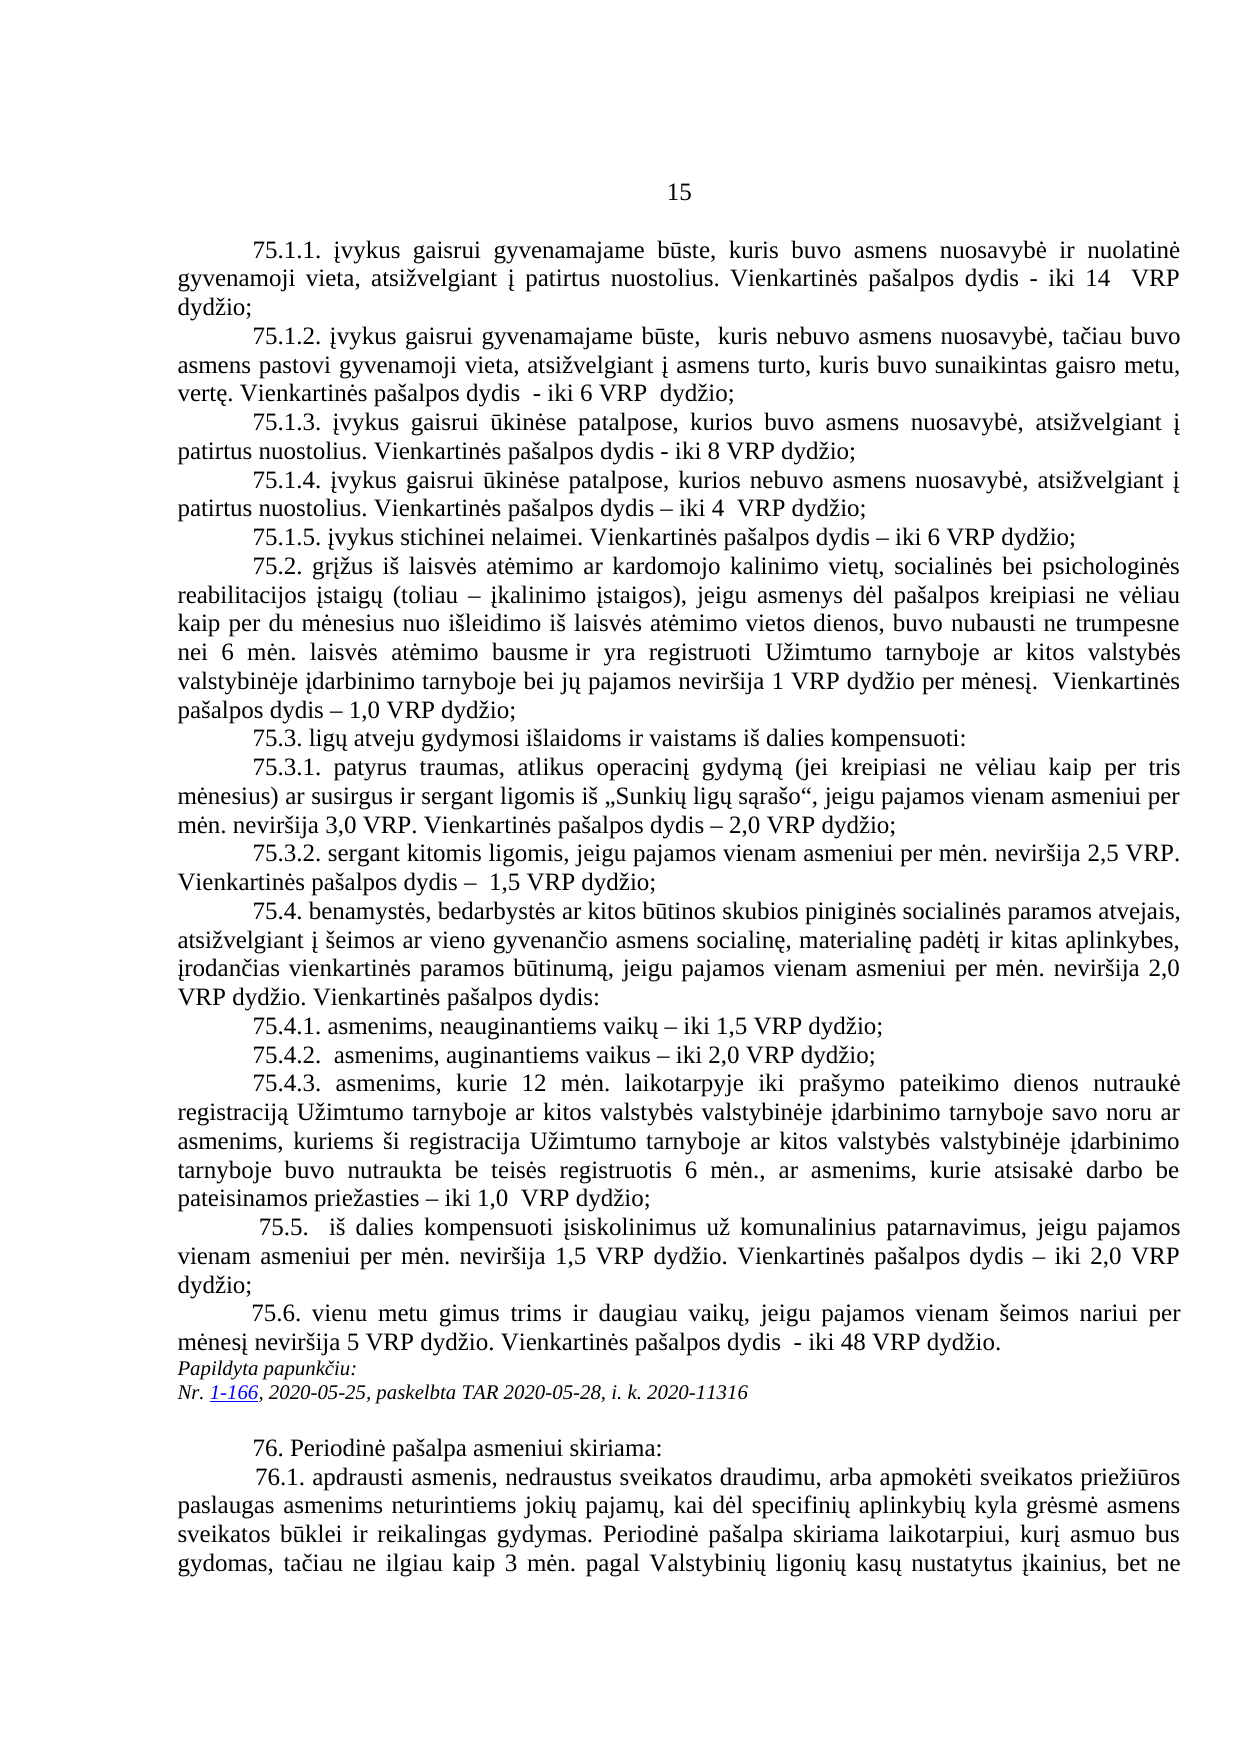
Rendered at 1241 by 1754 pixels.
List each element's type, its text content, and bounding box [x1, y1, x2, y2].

text 75.3.1. patyrus traumas, atlikus operacinį gydymą (jei kreipiasi ne vėliau kaip per tris mėnesius) ar susirgus ir sergant ligomis iš „Sunkių ligų sąrašo“, jeigu pajamos vienam asmeniui per mėn. neviršija 3,0 VRP. Vienkartinės pašalpos dydis – 2,0 VRP dydžio; [177, 752, 1181, 838]
text 76. Periodinė pašalpa asmeniui skiriama: [177, 1433, 1181, 1462]
text 75.4.1. asmenims, neauginantiems vaikų – iki 1,5 VRP dydžio; [177, 1011, 1181, 1040]
text 75.2. grįžus iš laisvės atėmimo ar kardomojo kalinimo vietų, socialinės bei psichologinės reabilitacijos įstaigų (toliau – įkalinimo įstaigos), jeigu asmenys dėl pašalpos kreipiasi ne vėliau kaip per du mėnesius nuo išleidimo iš laisvės atėmimo vietos dienos, buvo nubausti ne trumpesne nei 6 mėn. laisvės atėmimo bausme ir yra registruoti Užimtumo tarnyboje ar kitos valstybės valstybinėje įdarbinimo tarnyboje bei jų pajamos neviršija 1 VRP dydžio per mėnesį. Vienkartinės pašalpos dydis – 1,0 VRP dydžio; [177, 551, 1181, 723]
text 75.4. benamystės, bedarbystės ar kitos būtinos skubios piniginės socialinės paramos atvejais, atsižvelgiant į šeimos ar vieno gyvenančio asmens socialinę, materialinę padėtį ir kitas aplinkybes, įrodančias vienkartinės paramos būtinumą, jeigu pajamos vienam asmeniui per mėn. neviršija 2,0 VRP dydžio. Vienkartinės pašalpos dydis: [177, 896, 1181, 1011]
text 76.1. apdrausti asmenis, nedraustus sveikatos draudimu, arba apmokėti sveikatos priežiūros paslaugas asmenims neturintiems jokių pajamų, kai dėl specifinių aplinkybių kyla grėsmė asmens sveikatos būklei ir reikalingas gydymas. Periodinė pašalpa skiriama laikotarpiui, kurį asmuo bus gydomas, tačiau ne ilgiau kaip 3 mėn. pagal Valstybinių ligonių kasų nustatytus įkainius, bet ne [177, 1462, 1181, 1577]
text Nr. 1-166, 2020-05-25, paskelbta TAR 2020-05-28, i. k. 2020-11316 [177, 1380, 1181, 1404]
text 75.1.3. įvykus gaisrui ūkinėse patalpose, kurios buvo asmens nuosavybė, atsižvelgiant į patirtus nuostolius. Vienkartinės pašalpos dydis - iki 8 VRP dydžio; [177, 407, 1181, 465]
text 75.5. iš dalies kompensuoti įsiskolinimus už komunalinius patarnavimus, jeigu pajamos vienam asmeniui per mėn. neviršija 1,5 VRP dydžio. Vienkartinės pašalpos dydis – iki 2,0 VRP dydžio; [177, 1212, 1181, 1298]
text Papildyta papunkčiu: [177, 1356, 1181, 1380]
text 75.3.2. sergant kitomis ligomis, jeigu pajamos vienam asmeniui per mėn. neviršija 2,5 VRP. Vienkartinės pašalpos dydis – 1,5 VRP dydžio; [177, 838, 1181, 896]
text 75.6. vienu metu gimus trims ir daugiau vaikų, jeigu pajamos vienam šeimos nariui per mėnesį neviršija 5 VRP dydžio. Vienkartinės pašalpos dydis - iki 48 VRP dydžio. [177, 1298, 1181, 1356]
text 75.4.2. asmenims, auginantiems vaikus – iki 2,0 VRP dydžio; [177, 1040, 1181, 1068]
text 75.1.2. įvykus gaisrui gyvenamajame būste, kuris nebuvo asmens nuosavybė, tačiau buvo asmens pastovi gyvenamoji vieta, atsižvelgiant į asmens turto, kuris buvo sunaikintas gaisro metu, vertę. Vienkartinės pašalpos dydis - iki 6 VRP dydžio; [177, 321, 1181, 407]
text 75.1.4. įvykus gaisrui ūkinėse patalpose, kurios nebuvo asmens nuosavybė, atsižvelgiant į patirtus nuostolius. Vienkartinės pašalpos dydis – iki 4 VRP dydžio; [177, 465, 1181, 522]
text 75.3. ligų atveju gydymosi išlaidoms ir vaistams iš dalies kompensuoti: [177, 723, 1181, 752]
text 75.1.1. įvykus gaisrui gyvenamajame būste, kuris buvo asmens nuosavybė ir nuolatinė gyvenamoji vieta, atsižvelgiant į patirtus nuostolius. Vienkartinės pašalpos dydis - iki 14 VRP dydžio; [177, 235, 1181, 321]
text 75.1.5. įvykus stichinei nelaimei. Vienkartinės pašalpos dydis – iki 6 VRP dydžio; [177, 522, 1181, 551]
text 75.4.3. asmenims, kurie 12 mėn. laikotarpyje iki prašymo pateikimo dienos nutraukė registraciją Užimtumo tarnyboje ar kitos valstybės valstybinėje įdarbinimo tarnyboje savo noru ar asmenims, kuriems ši registracija Užimtumo tarnyboje ar kitos valstybės valstybinėje įdarbinimo tarnyboje buvo nutraukta be teisės registruotis 6 mėn., ar asmenims, kurie atsisakė darbo be pateisinamos priežasties – iki 1,0 VRP dydžio; [177, 1068, 1181, 1212]
